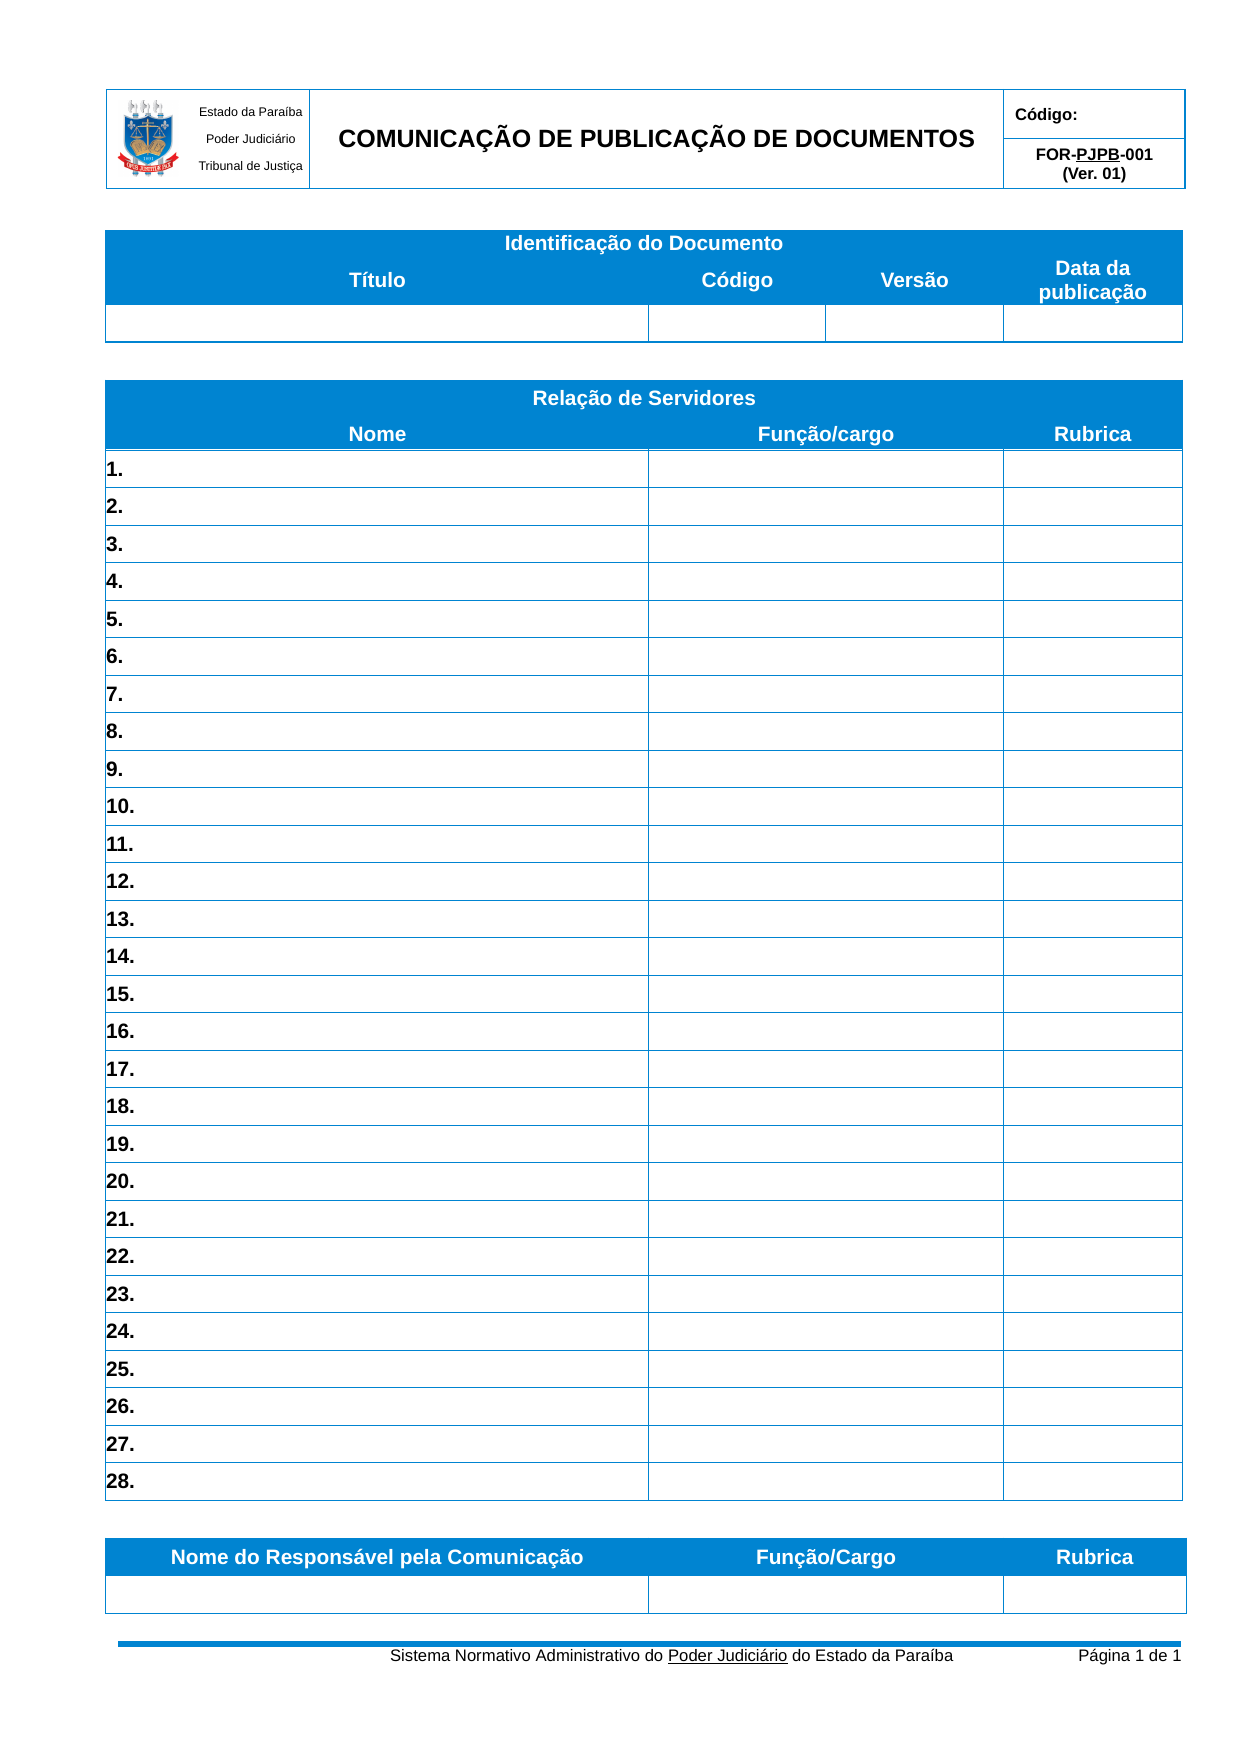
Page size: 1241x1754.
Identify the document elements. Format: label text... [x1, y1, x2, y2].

table_cell [1004, 563, 1182, 599]
table_cell [106, 901, 648, 937]
table_cell [1004, 676, 1182, 712]
table_cell [1004, 976, 1182, 1012]
table_cell [106, 713, 648, 749]
table_cell [1004, 1238, 1182, 1274]
table_cell [106, 1313, 648, 1349]
table_cell [106, 451, 648, 487]
table_cell Nome [106, 417, 648, 449]
table_cell [106, 638, 648, 674]
table_cell [1004, 1313, 1182, 1349]
table_cell [106, 305, 648, 341]
table_cell [1004, 488, 1182, 524]
table_cell [649, 305, 825, 341]
table_cell [1004, 826, 1182, 862]
table_cell [1004, 451, 1182, 487]
table_cell Código [649, 256, 825, 304]
table_cell [1004, 638, 1182, 674]
table_cell [649, 676, 1003, 712]
table_cell [1004, 526, 1182, 562]
table_cell Versão [826, 256, 1003, 304]
table_cell [1004, 1276, 1182, 1312]
table_cell [1004, 751, 1182, 787]
table_header Rubrica [1004, 1539, 1186, 1575]
table_cell [649, 788, 1003, 824]
table_cell [649, 1276, 1003, 1312]
table_cell [106, 788, 648, 824]
table_cell [1004, 938, 1182, 974]
table_cell [106, 976, 648, 1012]
table_cell [106, 1388, 648, 1424]
table_cell [106, 1576, 648, 1613]
table_cell [106, 1238, 648, 1274]
table_cell [106, 826, 648, 862]
table_cell [106, 1126, 648, 1162]
table_cell [649, 1051, 1003, 1087]
table_cell [649, 976, 1003, 1012]
table_cell Título [106, 256, 648, 304]
table_header Relação de Servidores [106, 381, 1182, 416]
table_cell [1004, 601, 1182, 637]
table_cell [649, 1463, 1003, 1499]
table_cell [1004, 1163, 1182, 1199]
table_cell Função/cargo [649, 417, 1003, 449]
table_cell [106, 1163, 648, 1199]
table_cell [106, 526, 648, 562]
table_cell [649, 1313, 1003, 1349]
table_cell [1004, 305, 1182, 341]
table_cell [106, 1351, 648, 1387]
table_cell [649, 601, 1003, 637]
table_cell [1004, 1013, 1182, 1049]
table_cell [649, 451, 1003, 487]
table_cell [1004, 1351, 1182, 1387]
table_cell [1004, 1576, 1186, 1613]
table_cell [1004, 1201, 1182, 1237]
table_cell Rubrica [1004, 417, 1182, 449]
table_cell [826, 305, 1003, 341]
table_cell [649, 1426, 1003, 1462]
table_cell [1004, 1463, 1182, 1499]
table_header Identificação do Documento [106, 231, 1182, 255]
table_cell [106, 1013, 648, 1049]
table_header Nome do Responsável pela Comunicação [106, 1539, 648, 1575]
table_cell [649, 1351, 1003, 1387]
table_cell [649, 1388, 1003, 1424]
table_cell [649, 488, 1003, 524]
table_cell [649, 1013, 1003, 1049]
table_cell [649, 826, 1003, 862]
table_cell [649, 526, 1003, 562]
table_cell [1004, 1388, 1182, 1424]
table_cell [106, 863, 648, 899]
table_cell [1004, 1426, 1182, 1462]
table_cell [106, 1426, 648, 1462]
picture [117, 100, 179, 177]
table_cell [1004, 863, 1182, 899]
table_cell [106, 751, 648, 787]
table_cell [649, 1201, 1003, 1237]
table_cell [649, 938, 1003, 974]
table_cell [106, 676, 648, 712]
table_cell [1004, 1088, 1182, 1124]
table_cell [106, 1276, 648, 1312]
table_cell [649, 638, 1003, 674]
table_cell [1004, 713, 1182, 749]
table_cell [1004, 901, 1182, 937]
table_cell [106, 601, 648, 637]
table_cell [649, 901, 1003, 937]
table_header Função/Cargo [649, 1539, 1003, 1575]
table_cell [649, 1088, 1003, 1124]
table_cell [649, 863, 1003, 899]
table_cell [106, 488, 648, 524]
table_cell [1004, 1051, 1182, 1087]
table_cell [106, 938, 648, 974]
table_cell [106, 1051, 648, 1087]
table_cell [649, 1163, 1003, 1199]
table_cell [106, 1088, 648, 1124]
table_cell [1004, 1126, 1182, 1162]
table_cell [649, 1576, 1003, 1613]
table_cell [649, 751, 1003, 787]
table_cell [1004, 788, 1182, 824]
table_cell [649, 1126, 1003, 1162]
table_cell [106, 1201, 648, 1237]
table_cell Data da publicação [1004, 256, 1182, 304]
table_cell [649, 1238, 1003, 1274]
table_cell [649, 713, 1003, 749]
table_cell [649, 563, 1003, 599]
table_cell [106, 1463, 648, 1499]
table_cell [106, 563, 648, 599]
